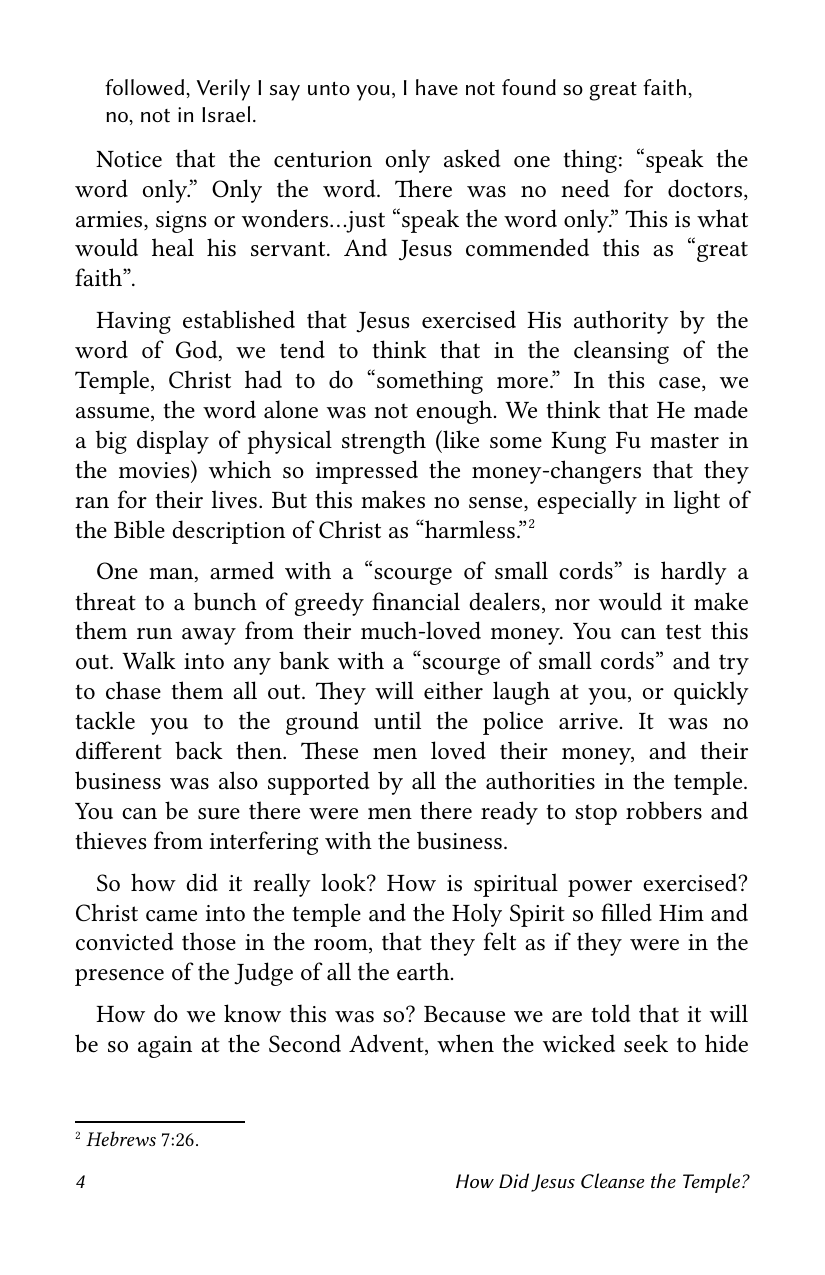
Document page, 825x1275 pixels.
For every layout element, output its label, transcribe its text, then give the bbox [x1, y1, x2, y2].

text One man, armed with a “scourge of small cords” is hardly a threat to a bunch of greedy financial dealers, nor would it make them run away from their much-loved money. You can test this out. Walk into any bank with a “scourge of small cords” and try to chase them all out. They will either laugh at you, or quickly tackle you to the ground until the police arrive. It was no different back then. These men loved their money, and their business was also supported by all the authorities in the temple. You can be sure there were men there ready to stop robbers and thieves from interfering with the business. [75, 558, 750, 855]
text How do we know this was so? Because we are told that it will be so again at the Second Advent, when the wicked seek to hide [75, 1000, 750, 1059]
text Notice that the centurion only asked one thing: “speak the word only.” Only the word. There was no need for doctors, armies, signs or wonders…just “speak the word only.” This is what would heal his servant. And Jesus commended this as “great faith”. [75, 145, 750, 293]
text So how did it really look? How is spiritual power exercised? Christ came into the temple and the Holy Spirit so filled Him and convicted those in the room, that they felt as if they were in the presence of the Judge of all the earth. [75, 869, 750, 987]
text Having established that Jesus exercised His authority by the word of God, we tend to think that in the cleansing of the Temple, Christ had to do “something more.” In this case, we assume, the word alone was not enough. We think that He made a big display of physical strength (like some Kung Fu master in the movies) which so impressed the money-changers that they ran for their lives. But this makes no sense, especially in light of the Bible description of Christ as “harmless.” [75, 306, 750, 544]
text followed, Verily I say unto you, I have not found so great faith, no, not in Israel. [105, 75, 720, 128]
text Hebrews 7:26. [75, 1128, 750, 1152]
